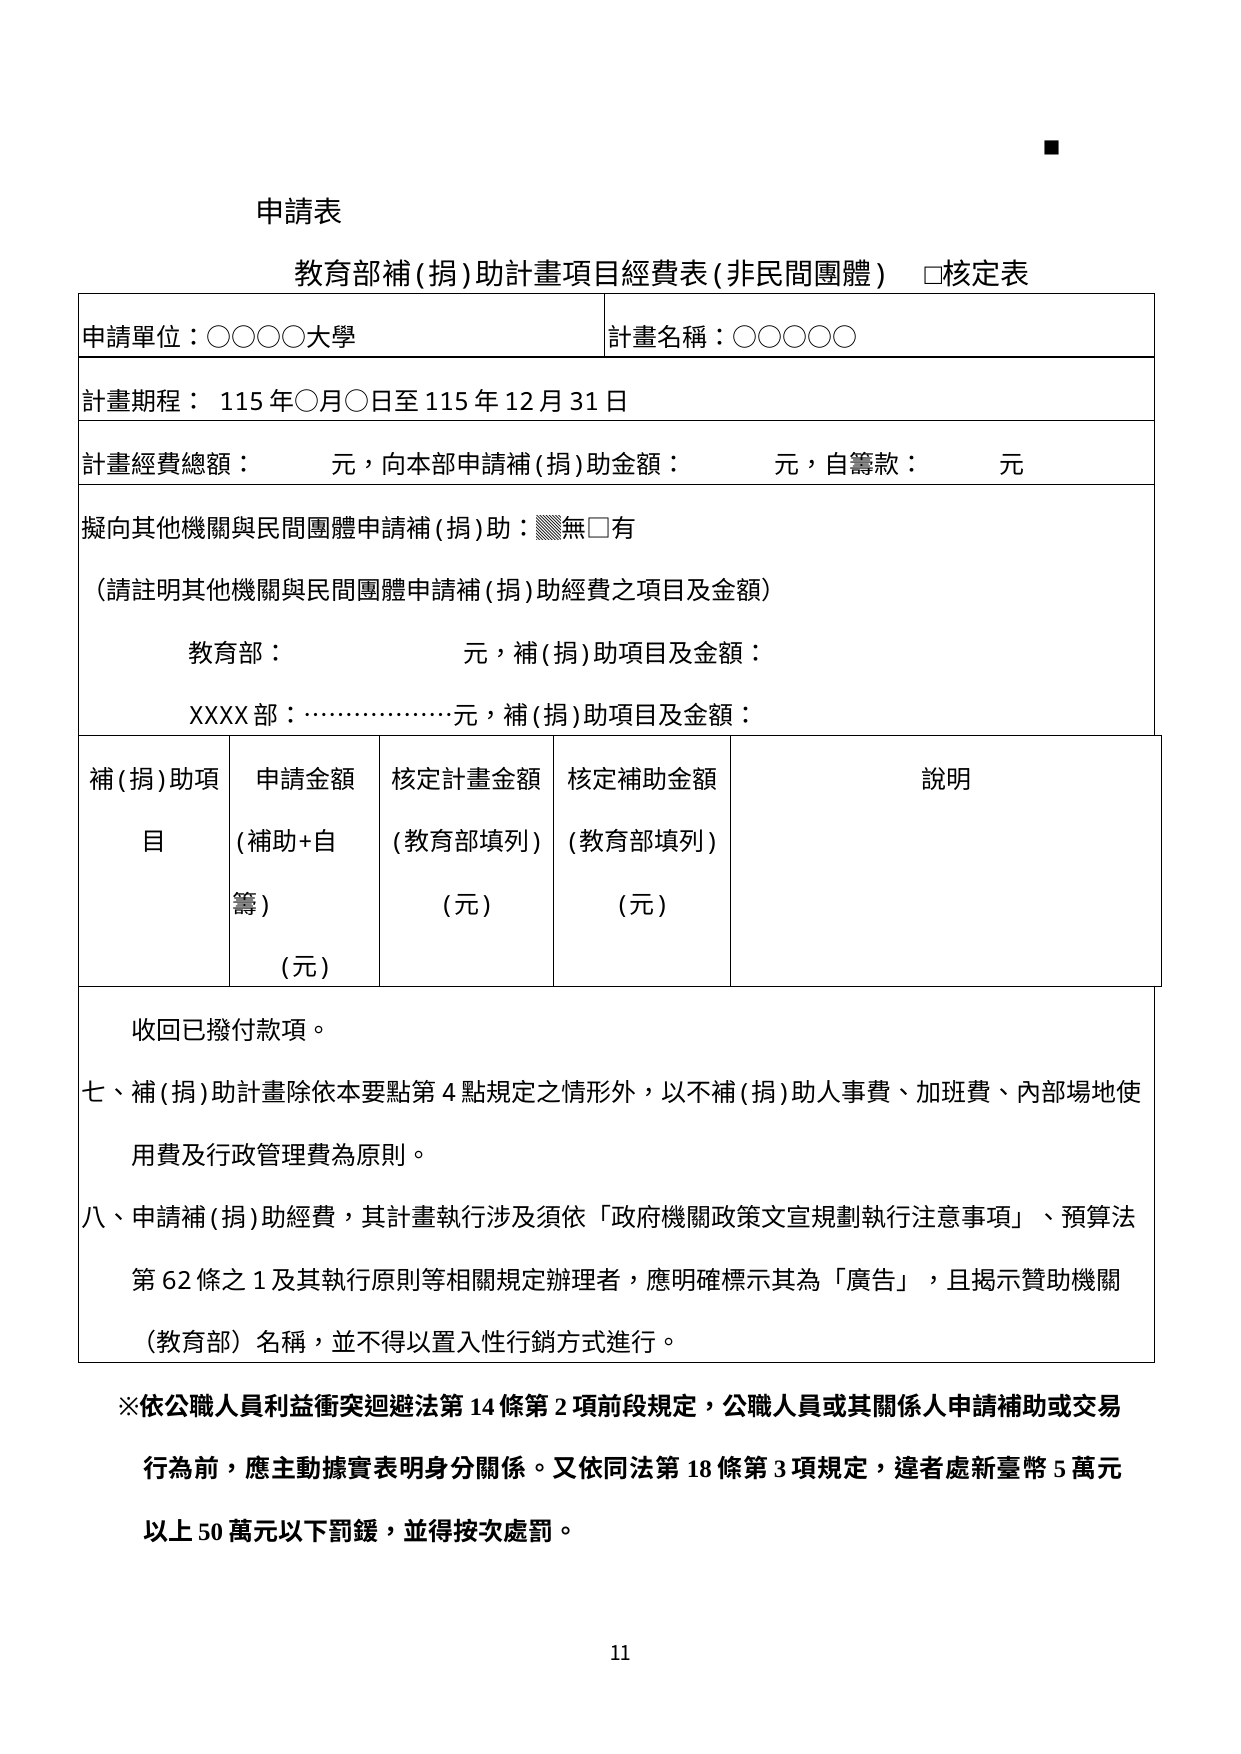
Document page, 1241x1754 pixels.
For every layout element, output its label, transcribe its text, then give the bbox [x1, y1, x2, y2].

table_header [1155, 105, 1162, 230]
table_cell 補(捐)助項目 [79, 736, 229, 986]
table_cell [1155, 484, 1162, 734]
table_cell [1072, 230, 1155, 293]
table_cell 說明 [731, 736, 1161, 986]
table_cell [1155, 420, 1162, 483]
table_cell 教育部補(捐)助計畫項目經費表(非民間團體) □核定表 [252, 230, 1072, 293]
table_cell 核定補助金額 (教育部填列) (元) [554, 736, 730, 986]
table_cell [1155, 987, 1162, 1362]
table_cell [1155, 230, 1162, 293]
text ※依公職人員利益衝突迴避法第14條第2項前段規定，公職人員或其關係人申請補助或交易行為前，應主動據實表明身分關係。又依同法第18條第3項規定，違者處新臺幣5萬元以上50萬元以下罰鍰，並得按次處罰。 [118, 1363, 1122, 1550]
table_cell 擬向其他機關與民間團體申請補(捐)助：▓無□有 （請註明其他機關與民間團體申請補(捐)助經費之項目及金額） 教育部： 元，補(捐)助項目及金額： XXXX部：………………元，補(捐)助項目及金額： [79, 485, 1154, 734]
table_cell 計畫名稱：○○○○○ [605, 294, 1154, 356]
table_cell [230, 230, 252, 293]
table_header ■申請表 [252, 105, 1072, 230]
table_cell 計畫期程： 115年○月○日至115年12月31日 [79, 358, 1154, 420]
table_cell [1155, 356, 1162, 420]
table_cell [79, 230, 230, 293]
table_header [1072, 105, 1155, 230]
table_cell 核定計畫金額(教育部填列) (元) [380, 736, 553, 986]
table_header [230, 105, 252, 230]
table_cell 申請單位：○○○○大學 [79, 294, 604, 356]
table_cell 申請金額 (補助+自籌) (元) [230, 736, 379, 986]
table_cell [1155, 293, 1162, 356]
table_header [79, 105, 230, 230]
table_cell 計畫經費總額： 元，向本部申請補(捐)助金額： 元，自籌款： 元 [79, 421, 1154, 483]
